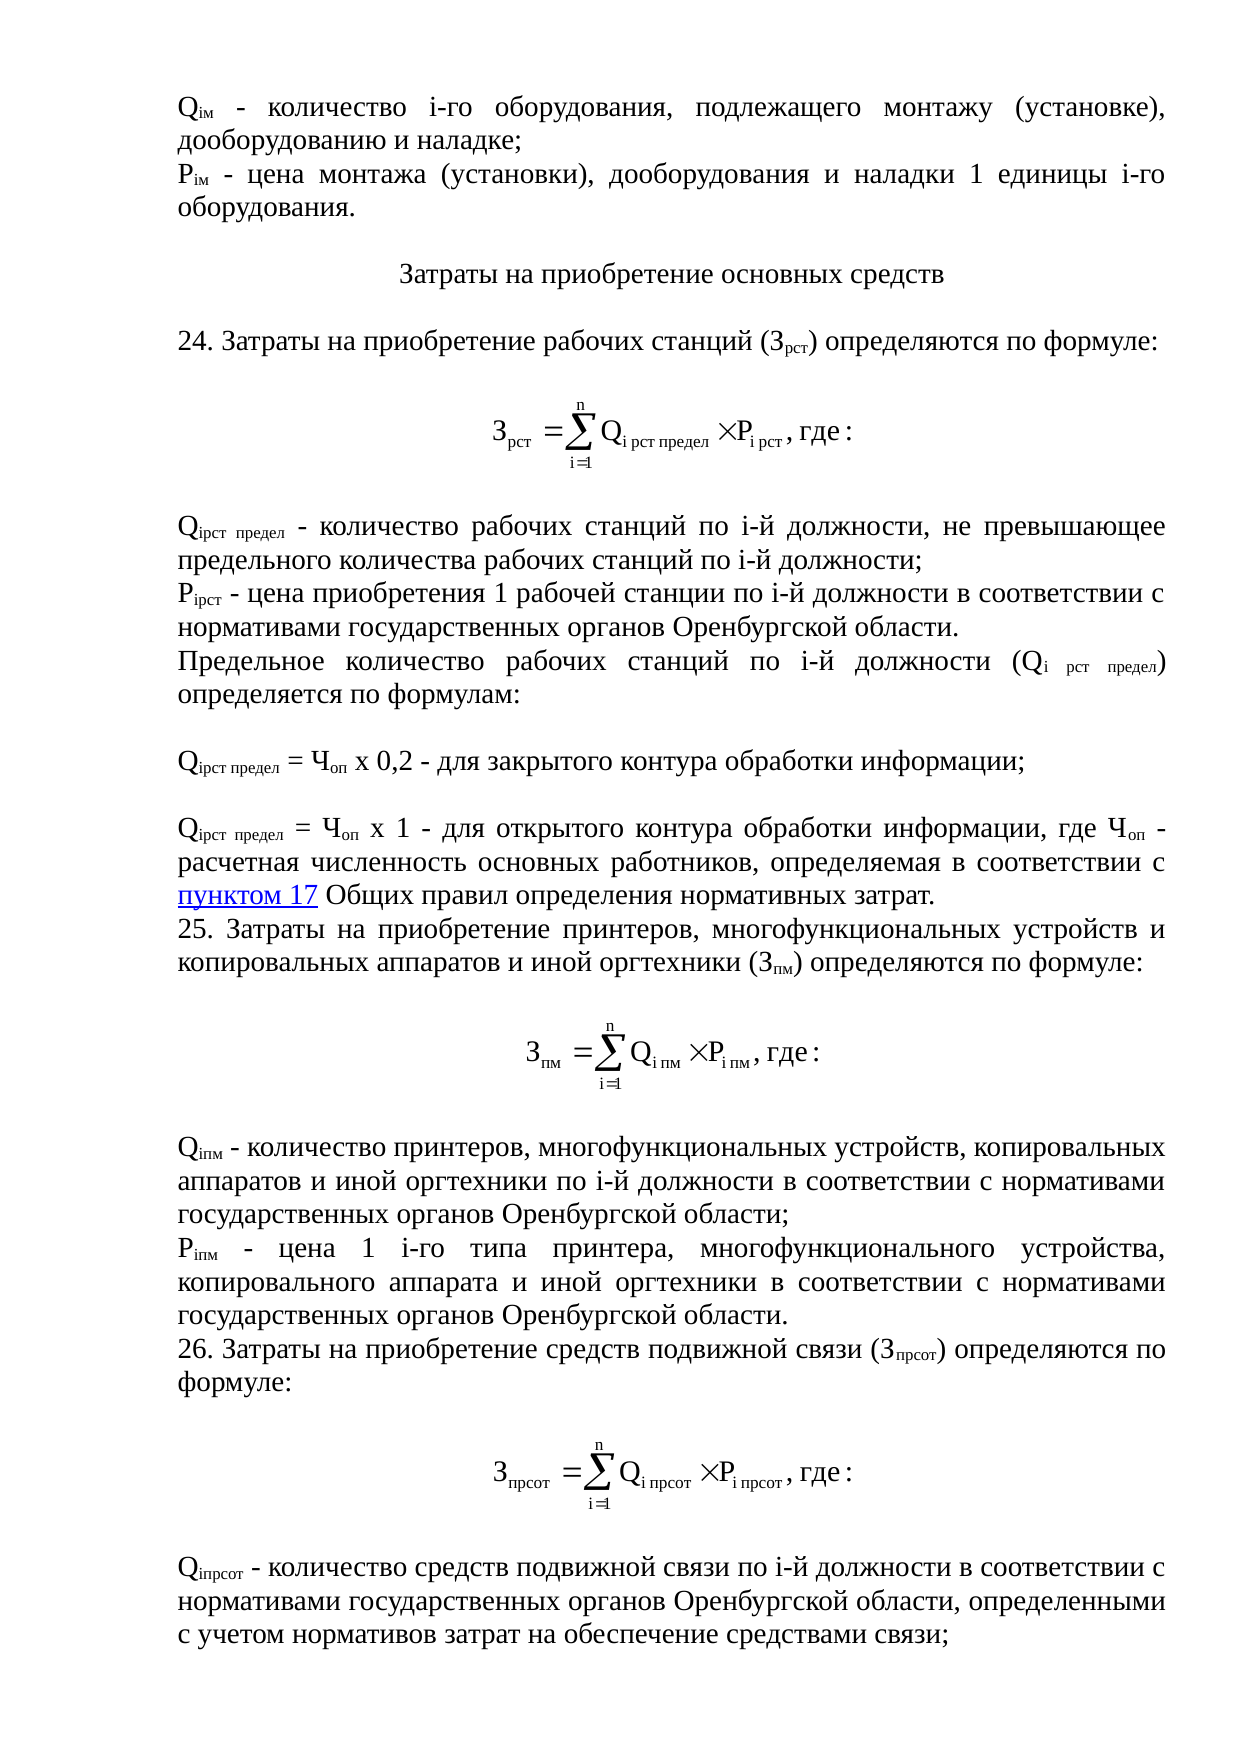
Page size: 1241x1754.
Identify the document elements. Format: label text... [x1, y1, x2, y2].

text Qiпм - количество принтеров, многофункциональных устройств, копировальных аппаратов и иной оргтехники по i-й должности в соответствии с нормативами государственных органов Оренбургской области; [177, 1129, 1166, 1230]
text Qiм - количество i-го оборудования, подлежащего монтажу (установке), дооборудованию и наладке; [177, 89, 1166, 156]
text Предельное количество рабочих станций по i-й должности (Qi рст предел) определяется по формулам: [177, 643, 1166, 710]
text Qiрст предел = Чоп x 0,2 - для закрытого контура обработки информации; [177, 743, 1166, 777]
subtitle Затраты на приобретение основных средств [177, 256, 1166, 290]
text Qiпрсот - количество средств подвижной связи по i-й должности в соответствии с нормативами государственных органов Оренбургской области, определенными с учетом нормативов затрат на обеспечение средствами связи; [177, 1549, 1166, 1650]
text Piм - цена монтажа (установки), дооборудования и наладки 1 единицы i-го оборудования. [177, 156, 1166, 223]
text 24. Затраты на приобретение рабочих станций (Зрст) определяются по формуле: [177, 323, 1166, 357]
text Qiрст предел = Чоп x 1 - для открытого контура обработки информации, где Чоп - расчетная численность основных работников, определяемая в соответствии с пунктом 17 Общих правил определения нормативных затрат. [177, 810, 1166, 911]
text 26. Затраты на приобретение средств подвижной связи (Зпрсот) определяются по формуле: [177, 1331, 1166, 1398]
text 25. Затраты на приобретение принтеров, многофункциональных устройств и копировальных аппаратов и иной оргтехники (Зпм) определяются по формуле: [177, 911, 1166, 978]
text Piпм - цена 1 i-го типа принтера, многофункционального устройства, копировального аппарата и иной оргтехники в соответствии с нормативами государственных органов Оренбургской области. [177, 1230, 1166, 1331]
text Qiрст предел - количество рабочих станций по i-й должности, не превышающее предельного количества рабочих станций по i-й должности; [177, 508, 1166, 576]
text Piрст - цена приобретения 1 рабочей станции по i-й должности в соответствии с нормативами государственных органов Оренбургской области. [177, 576, 1166, 643]
